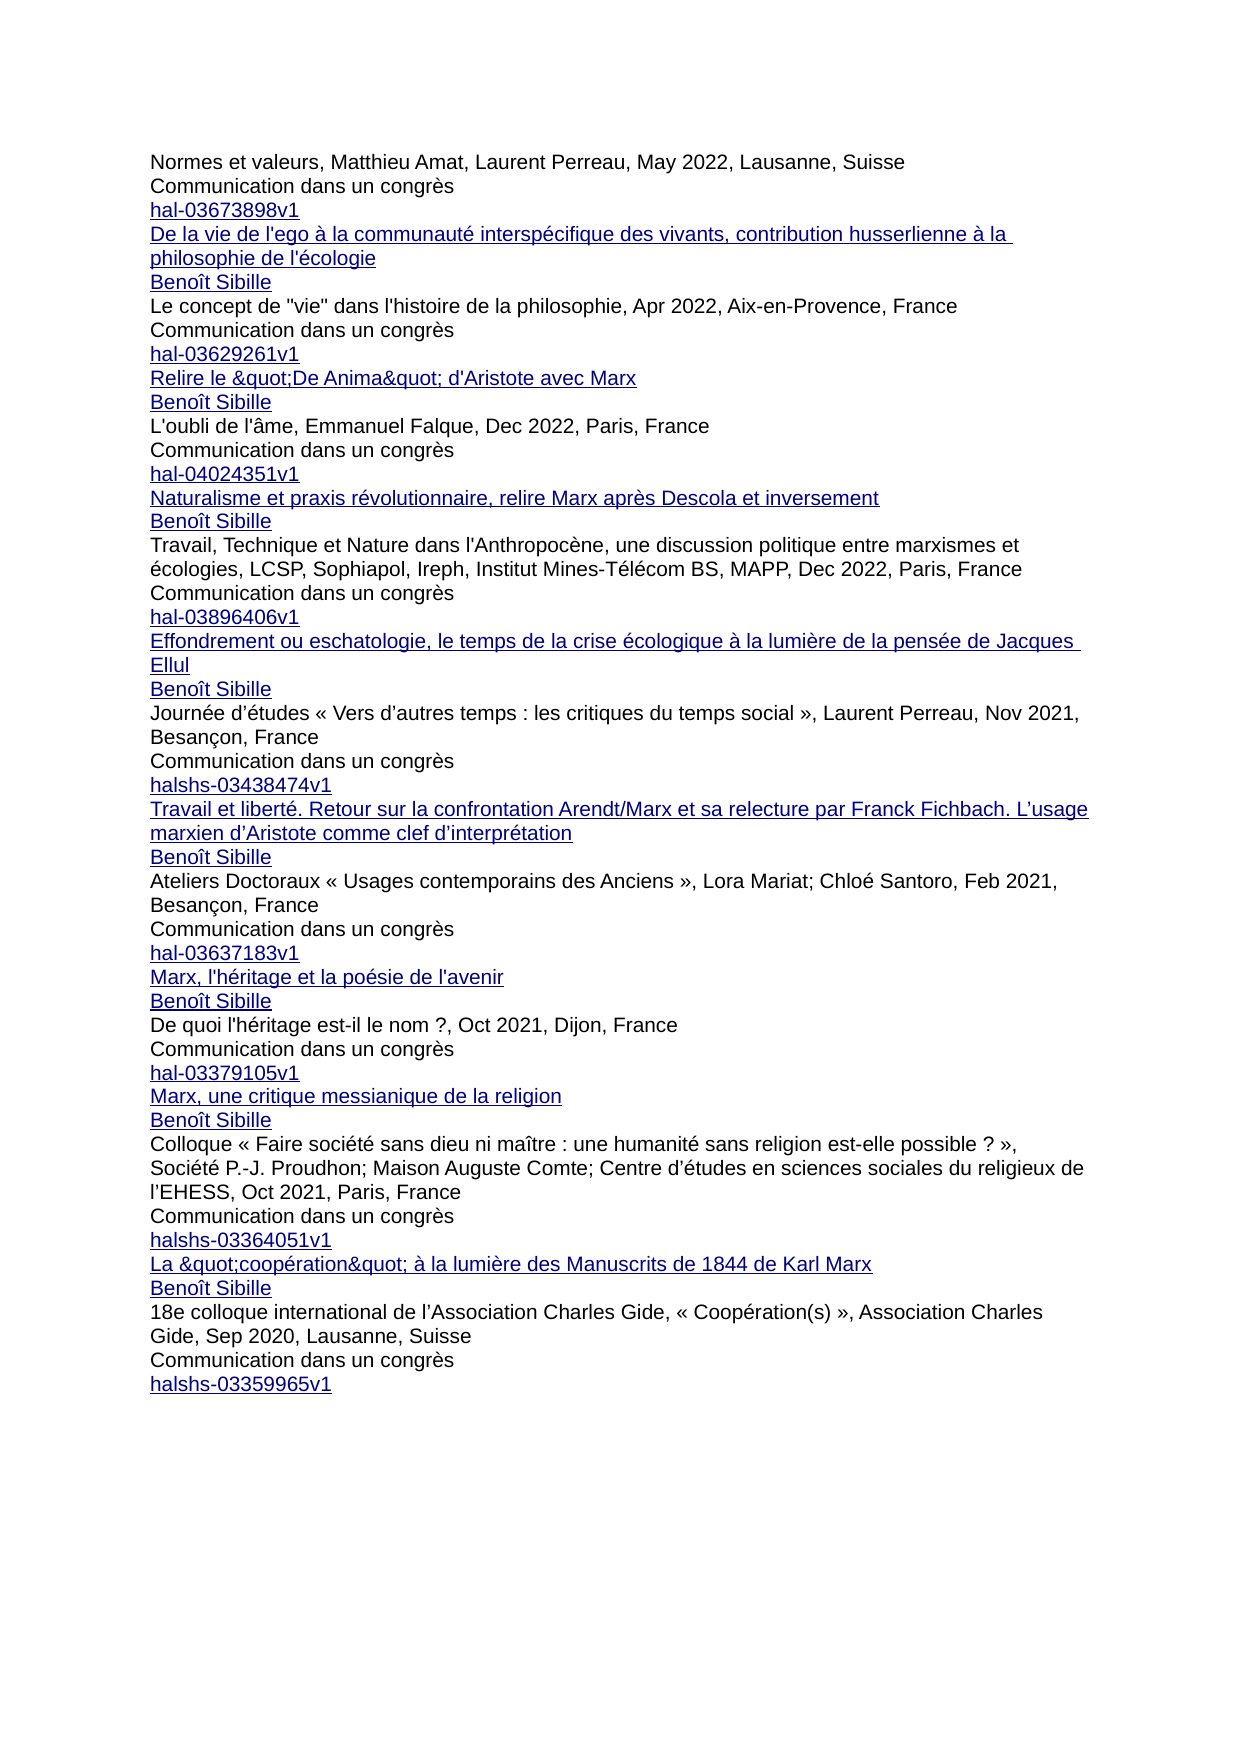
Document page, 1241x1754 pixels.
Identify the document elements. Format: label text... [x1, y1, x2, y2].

table_cell De la vie de l'ego à la communauté interspécifique des vivants, contribution husserlienne à la philosophie de l'écologie Benoît Sibille Le concept de "vie" dans l'histoire de la philosophie, Apr 2022, Aix-en-Provence, France Communication dans un congrès hal-03629261v1 [150, 222, 1090, 366]
table_cell Marx, l'héritage et la poésie de l'avenir Benoît Sibille De quoi l'héritage est-il le nom ?, Oct 2021, Dijon, France Communication dans un congrès hal-03379105v1 [150, 965, 1090, 1084]
table_cell Naturalisme et praxis révolutionnaire, relire Marx après Descola et inversement Benoît Sibille Travail, Technique et Nature dans l'Anthropocène, une discussion politique entre marxismes et écologies, LCSP, Sophiapol, Ireph, Institut Mines-Télécom BS, MAPP, Dec 2022, Paris, France Communication dans un congrès hal-03896406v1 [150, 485, 1090, 629]
table_cell Normes et valeurs, Matthieu Amat, Laurent Perreau, May 2022, Lausanne, Suisse Communication dans un congrès hal-03673898v1 [150, 150, 1090, 222]
table_cell Travail et liberté. Retour sur la confrontation Arendt/Marx et sa relecture par Franck Fichbach. L’usage marxien d’Aristote comme clef d’interprétation Benoît Sibille Ateliers Doctoraux « Usages contemporains des Anciens », Lora Mariat; Chloé Santoro, Feb 2021, Besançon, France Communication dans un congrès hal-03637183v1 [150, 797, 1090, 964]
table_cell Effondrement ou eschatologie, le temps de la crise écologique à la lumière de la pensée de Jacques Ellul Benoît Sibille Journée d’études « Vers d’autres temps : les critiques du temps social », Laurent Perreau, Nov 2021, Besançon, France Communication dans un congrès halshs-03438474v1 [150, 629, 1090, 797]
table_cell Marx, une critique messianique de la religion Benoît Sibille Colloque « Faire société sans dieu ni maître : une humanité sans religion est-elle possible ? », Société P.-J. Proudhon; Maison Auguste Comte; Centre d’études en sciences sociales du religieux de l’EHESS, Oct 2021, Paris, France Communication dans un congrès halshs-03364051v1 [150, 1084, 1090, 1252]
table_cell Relire le &quot;De Anima&quot; d'Aristote avec Marx Benoît Sibille L'oubli de l'âme, Emmanuel Falque, Dec 2022, Paris, France Communication dans un congrès hal-04024351v1 [150, 366, 1090, 485]
table_cell La &quot;coopération&quot; à la lumière des Manuscrits de 1844 de Karl Marx Benoît Sibille 18e colloque international de l’Association Charles Gide, « Coopération(s) », Association Charles Gide, Sep 2020, Lausanne, Suisse Communication dans un congrès halshs-03359965v1 [150, 1252, 1090, 1396]
